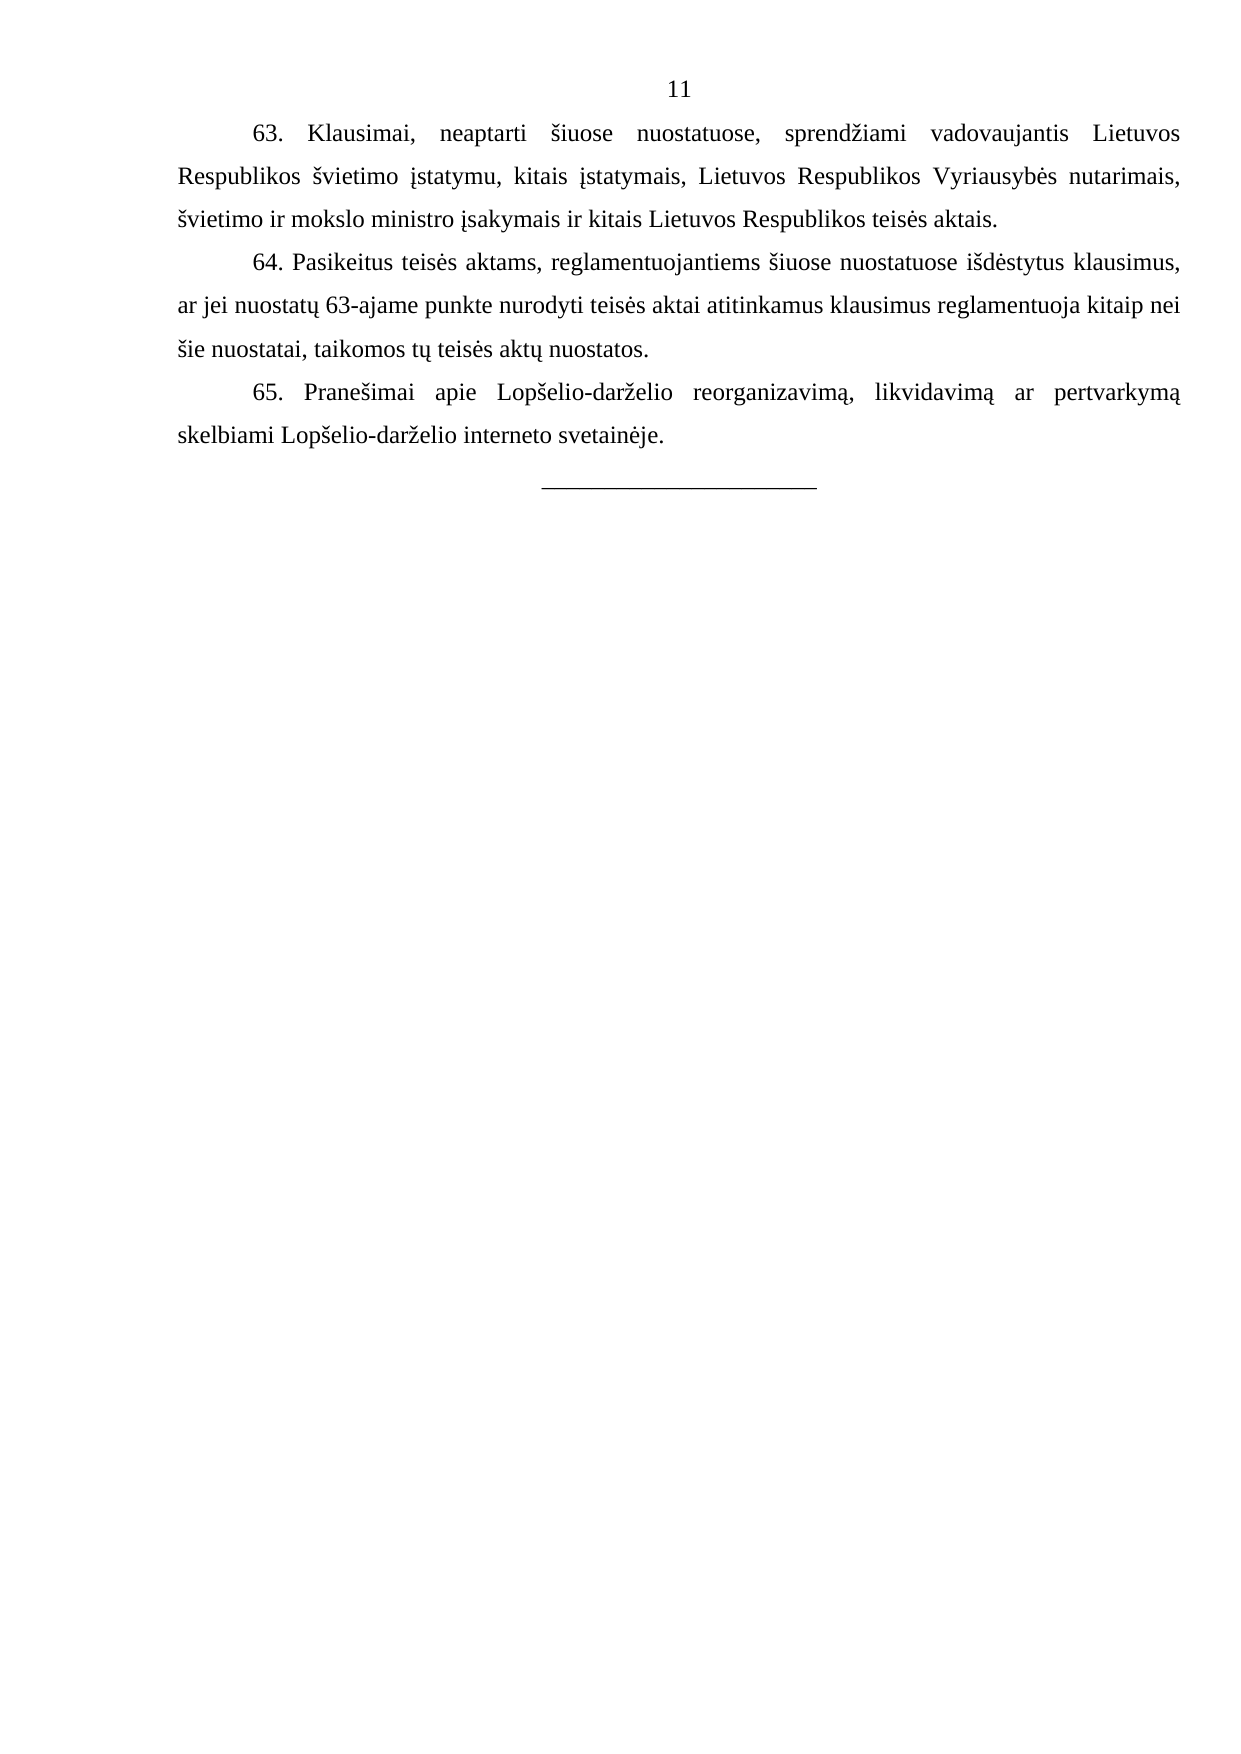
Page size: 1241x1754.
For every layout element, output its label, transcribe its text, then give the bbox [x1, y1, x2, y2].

text ______________________ [177, 463, 1181, 492]
text 64. Pasikeitus teisės aktams, reglamentuojantiems šiuose nuostatuose išdėstytus klausimus, ar jei nuostatų 63-ajame punkte nurodyti teisės aktai atitinkamus klausimus reglamentuoja kitaip nei šie nuostatai, taikomos tų teisės aktų nuostatos. [177, 247, 1181, 362]
text 65. Pranešimai apie Lopšelio-darželio reorganizavimą, likvidavimą ar pertvarkymą skelbiami Lopšelio-darželio interneto svetainėje. [177, 377, 1181, 449]
text 63. Klausimai, neaptarti šiuose nuostatuose, sprendžiami vadovaujantis Lietuvos Respublikos švietimo įstatymu, kitais įstatymais, Lietuvos Respublikos Vyriausybės nutarimais, švietimo ir mokslo ministro įsakymais ir kitais Lietuvos Respublikos teisės aktais. [177, 118, 1181, 233]
